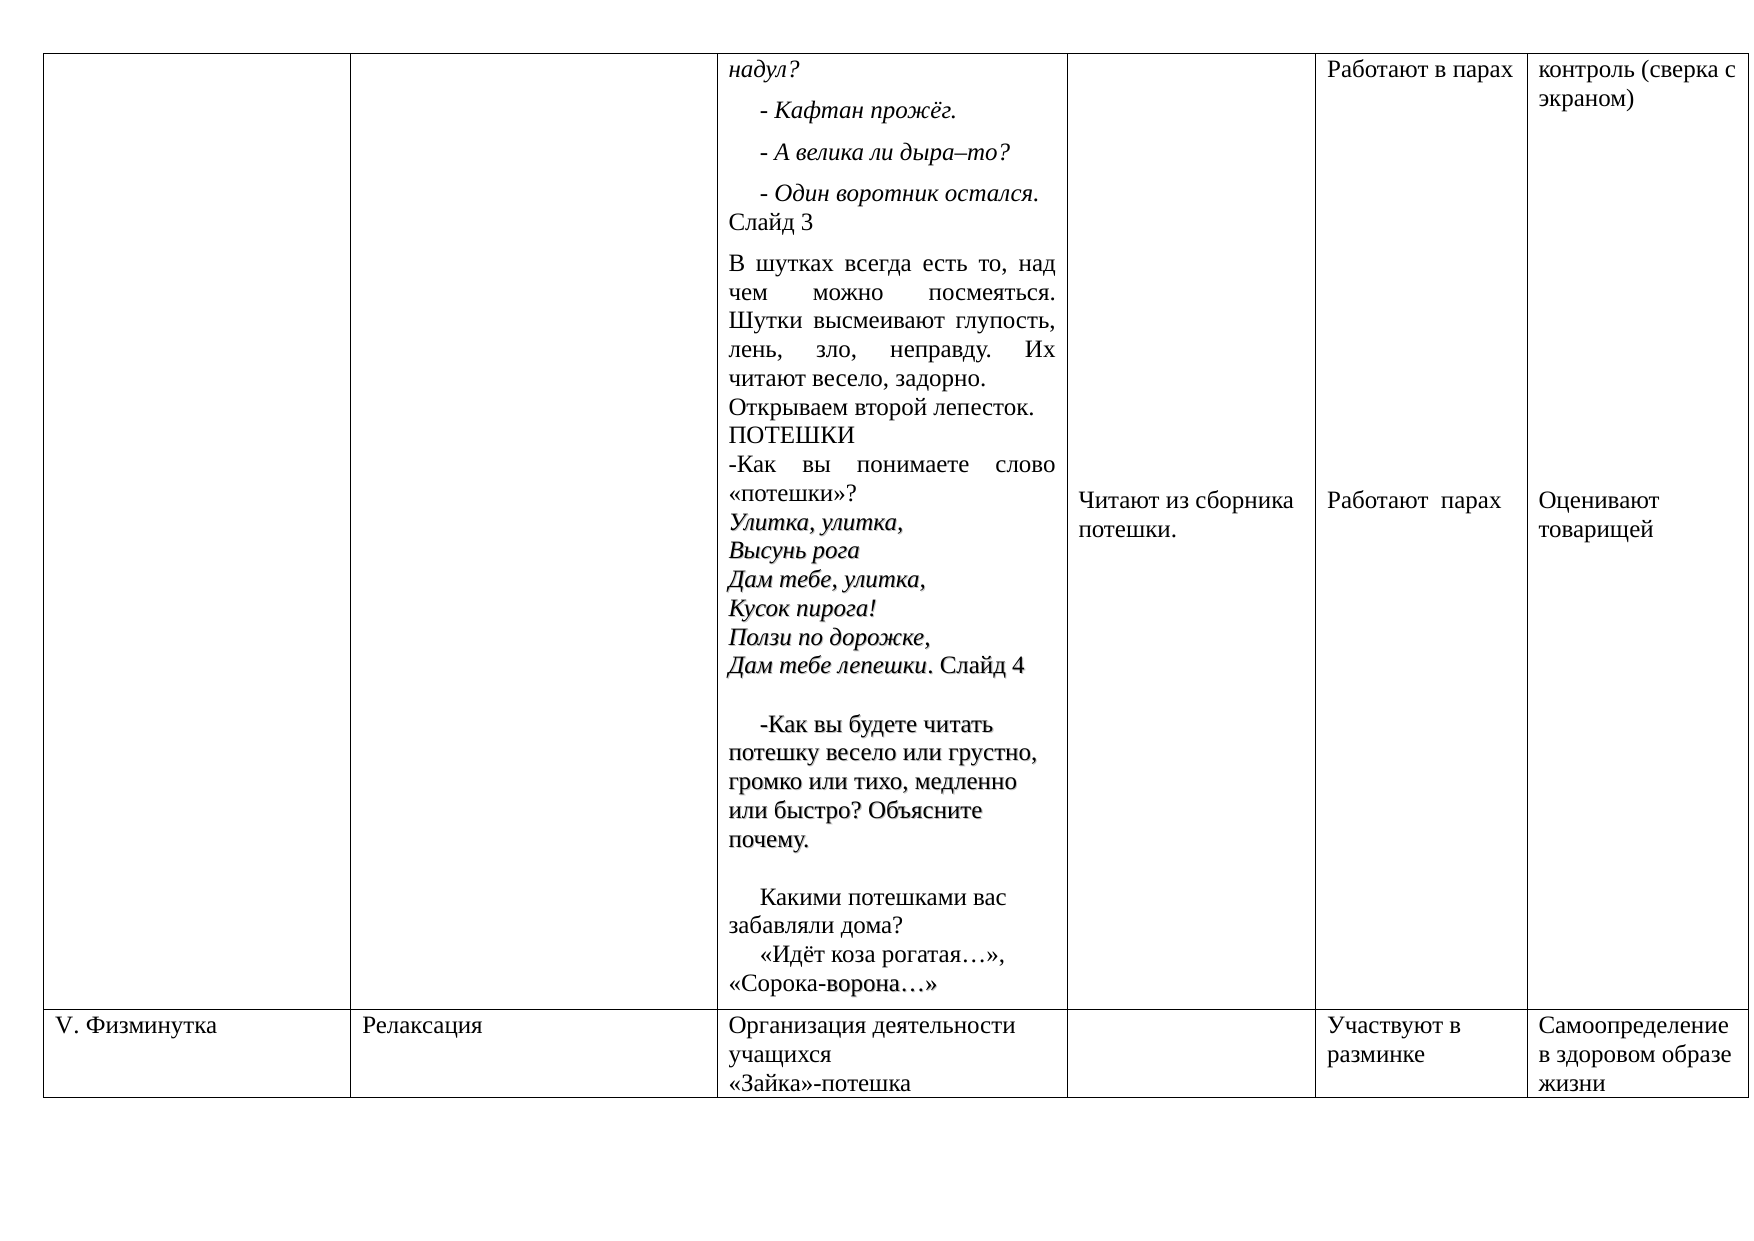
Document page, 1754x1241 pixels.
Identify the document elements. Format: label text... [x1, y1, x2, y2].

table_cell Читают из сборника потешки. [1068, 54, 1315, 1009]
table_cell [44, 54, 350, 1009]
table_cell Организует устный коллективный анализ учебной задачи. Фиксирует выдвинутые учениками гипотезы(вопросы), организует их обсуждение - Федул, Федул, чего губы надул? - Кафтан прожёг. - А велика ли дыра–то? - Один воротник остался. Слайд 3 В шутках всегда есть то, над чем можно посмеяться. Шутки высмеивают глупость, лень, зло, неправду. Их читают весело, задорно. Открываем второй лепесток. ПОТЕШКИ -Как вы понимаете слово «потешки»? Улитка, улитка, Высунь рога Дам тебе, улитка, Кусок пирога! Ползи по дорожке, Дам тебе лепешки. Слайд 4 -Как вы будете читать потешку весело или грустно, громко или тихо, медленно или быстро? Объясните почему. Какими потешками вас забавляли дома? «Идёт коза рогатая…», «Сорока-ворона…» [718, 54, 1067, 1009]
table_cell [351, 54, 717, 1009]
table_cell Релаксация [351, 1010, 717, 1097]
table_cell V. Физминутка [44, 1010, 350, 1097]
table_cell контроль (сверка с экраном) Оценивают товарищей [1528, 54, 1748, 1009]
table_cell Участвуют в разминке [1316, 1010, 1527, 1097]
table_cell Организация деятельности учащихся «Зайка»-потешка [718, 1010, 1067, 1097]
table_cell Работают в парах Работают парах [1316, 54, 1527, 1009]
table_cell Самоопределение в здоровом образе жизни [1528, 1010, 1748, 1097]
table_cell [1068, 1010, 1315, 1097]
